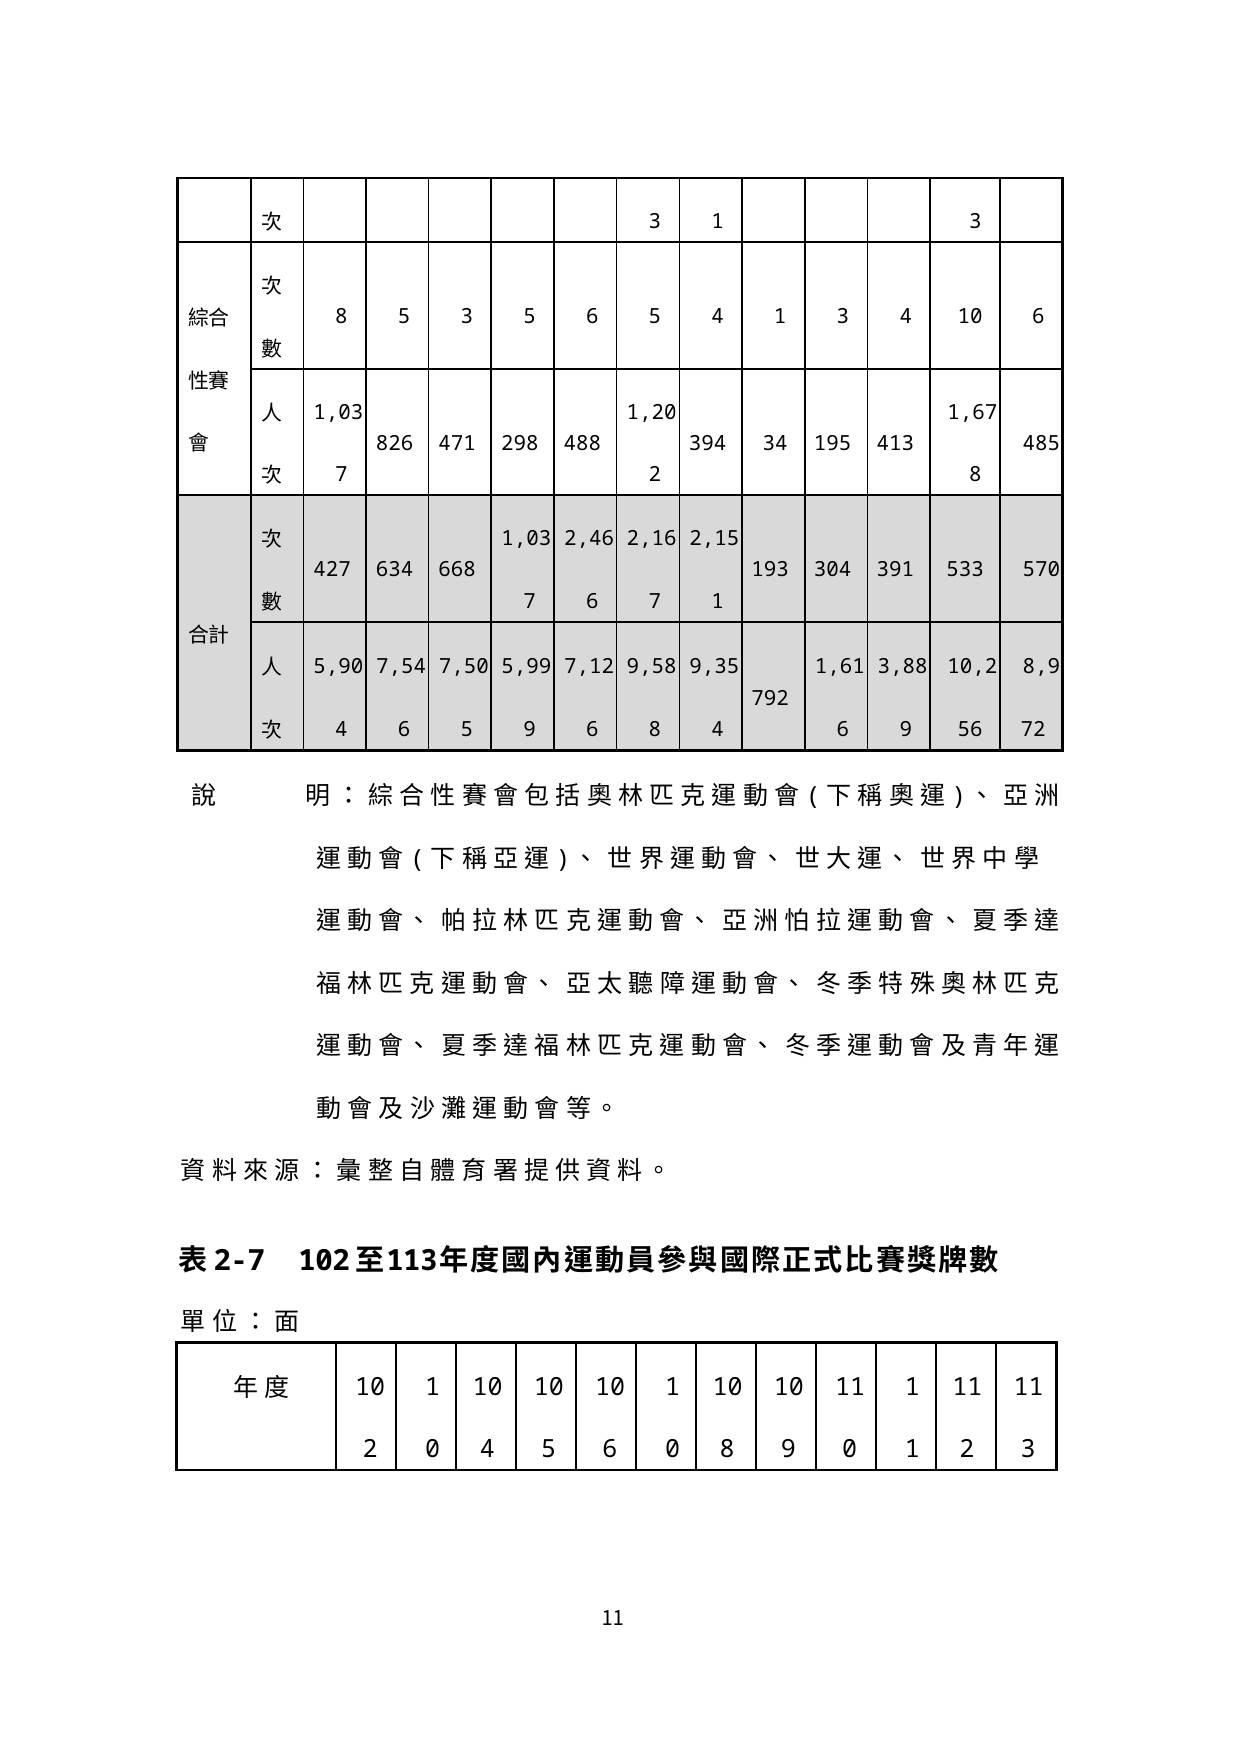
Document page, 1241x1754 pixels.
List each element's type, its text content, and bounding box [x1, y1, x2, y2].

text 說 明：綜合性賽會包括奧林匹克運動會(下稱奧運)、亞洲運動會(下稱亞運)、世界運動會、世大運、世界中學運動會、帕拉林匹克運動會、亞洲怕拉運動會、夏季達福林匹克運動會、亞太聽障運動會、冬季特殊奧林匹克運動會、夏季達福林匹克運動會、冬季運動會及青年運動會及沙灘運動會等。 [183, 752, 1063, 1127]
table_cell 533 [931, 496, 999, 621]
table_cell 2,151 [680, 496, 741, 621]
table_cell 次數 [252, 496, 303, 621]
table_cell 1 [743, 243, 804, 368]
table_cell [555, 179, 616, 241]
table_header 102 [337, 1344, 395, 1469]
table_cell 8,972 [1001, 623, 1061, 749]
table_header 108 [697, 1344, 755, 1469]
table_cell 合計 [179, 496, 250, 749]
table_cell 826 [367, 370, 428, 494]
table_cell 3,889 [868, 623, 929, 749]
table_cell 1,202 [617, 370, 679, 494]
table_cell 4 [680, 243, 741, 368]
table_cell 792 [743, 623, 804, 749]
table_cell 次 [252, 179, 303, 241]
table_cell 10 [931, 243, 999, 368]
table_cell [1001, 179, 1061, 241]
table_cell 6 [1001, 243, 1061, 368]
table_cell 485 [1001, 370, 1061, 494]
table_cell 7,546 [367, 623, 428, 749]
table_cell 8 [304, 243, 365, 368]
table_header 104 [457, 1344, 515, 1469]
table_header 106 [577, 1344, 635, 1469]
table_cell 4 [868, 243, 929, 368]
table_header 年度 [178, 1344, 335, 1469]
table_cell 7,505 [429, 623, 490, 749]
table_cell 304 [806, 496, 867, 621]
table_cell 5 [367, 243, 428, 368]
table_cell [743, 179, 804, 241]
table_header 112 [937, 1344, 995, 1469]
table_cell 3 [429, 243, 490, 368]
table_header 110 [817, 1344, 875, 1469]
table_cell 1 [680, 179, 741, 241]
table_cell [367, 179, 428, 241]
table_cell 3 [617, 179, 679, 241]
table_header 109 [757, 1344, 815, 1469]
table_cell 2,167 [617, 496, 679, 621]
table_cell 668 [429, 496, 490, 621]
table_cell 1,037 [304, 370, 365, 494]
table_cell 3 [931, 179, 999, 241]
table_cell 298 [492, 370, 553, 494]
table_cell [806, 179, 867, 241]
table_cell 2,466 [555, 496, 616, 621]
table_cell 1,037 [492, 496, 553, 621]
table_cell 488 [555, 370, 616, 494]
table_cell 5,999 [492, 623, 553, 749]
table_cell 5 [492, 243, 553, 368]
table_cell 7,126 [555, 623, 616, 749]
table_cell 413 [868, 370, 929, 494]
table_cell 10,256 [931, 623, 999, 749]
table_cell 634 [367, 496, 428, 621]
table_cell 3 [806, 243, 867, 368]
table_header 11 [877, 1344, 935, 1469]
table_cell 6 [555, 243, 616, 368]
table_cell 綜合性賽會 [179, 243, 250, 494]
table_header 105 [517, 1344, 575, 1469]
table_cell 5 [617, 243, 679, 368]
table_cell 1,678 [931, 370, 999, 494]
table_cell 人次 [252, 370, 303, 494]
table_cell 471 [429, 370, 490, 494]
table_header 113 [997, 1344, 1055, 1469]
table_cell 1,616 [806, 623, 867, 749]
table_cell [492, 179, 553, 241]
table_cell 391 [868, 496, 929, 621]
table_cell [304, 179, 365, 241]
text 表2-7 102至113年度國內運動員參與國際正式比賽獎牌數 單位：面 [177, 1216, 1063, 1341]
table_cell 195 [806, 370, 867, 494]
table_cell 193 [743, 496, 804, 621]
table_cell 人次 [252, 623, 303, 749]
text 資料來源：彙整自體育署提供資料。 [177, 1127, 1063, 1190]
table_cell 9,354 [680, 623, 741, 749]
table_cell 9,588 [617, 623, 679, 749]
table_header 10 [397, 1344, 455, 1469]
table_cell 次數 [252, 243, 303, 368]
table_cell [429, 179, 490, 241]
table_cell 394 [680, 370, 741, 494]
table_cell 570 [1001, 496, 1061, 621]
table_cell [868, 179, 929, 241]
table_cell [179, 179, 250, 241]
table_cell 34 [743, 370, 804, 494]
table_cell 5,904 [304, 623, 365, 749]
table_cell 427 [304, 496, 365, 621]
table_header 10 [637, 1344, 695, 1469]
